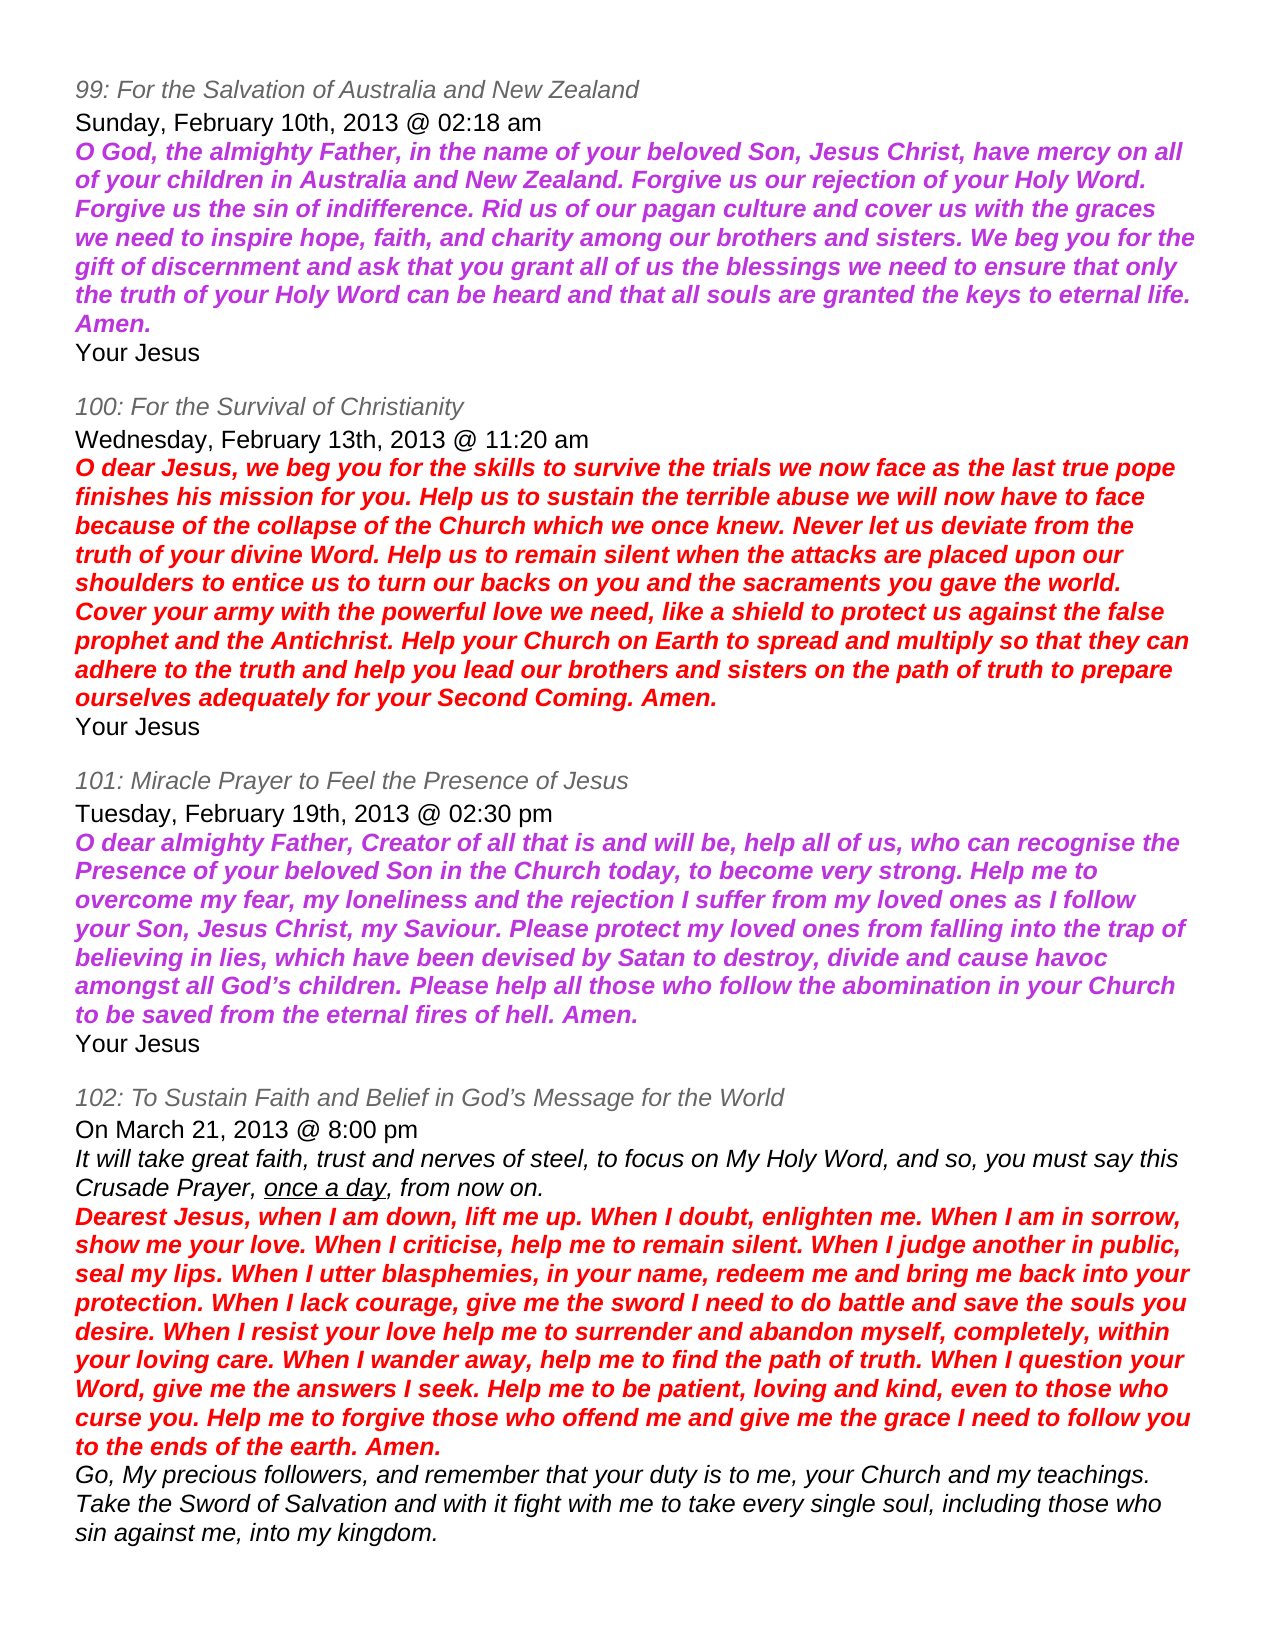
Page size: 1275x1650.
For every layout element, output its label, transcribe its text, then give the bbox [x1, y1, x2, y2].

subtitle O dear almighty Father, Creator of all that is and will be, help all of us, who can recognise the Presence of your beloved Son in the Church today, to become very strong. Help me to overcome my fear, my loneliness and the rejection I suffer from my loved ones as I follow your Son, Jesus Christ, my Saviour. Please protect my loved ones from falling into the trap of believing in lies, which have been devised by Satan to destroy, divide and cause havoc amongst all God’s children. Please help all those who follow the abomination in your Church to be saved from the eternal fires of hell. Amen. [75, 827, 1200, 1029]
subtitle Dearest Jesus, when I am down, lift me up. When I doubt, enlighten me. When I am in sorrow, show me your love. When I criticise, help me to remain silent. When I judge another in public, seal my lips. When I utter blasphemies, in your name, redeem me and bring me back into your protection. When I lack courage, give me the sword I need to do battle and save the souls you desire. When I resist your love help me to surrender and abandon myself, completely, within your loving care. When I wander away, help me to find the path of truth. When I question your Word, give me the answers I seek. Help me to be patient, loving and kind, even to those who curse you. Help me to forgive those who offend me and give me the grace I need to follow you to the ends of the earth. Amen. [75, 1202, 1200, 1460]
subtitle 102: To Sustain Faith and Belief in God’s Message for the World [75, 1082, 1200, 1111]
subtitle O dear Jesus, we beg you for the skills to survive the trials we now face as the last true pope finishes his mission for you. Help us to sustain the terrible abuse we will now have to face because of the collapse of the Church which we once knew. Never let us deviate from the truth of your divine Word. Help us to remain silent when the attacks are placed upon our shoulders to entice us to turn our backs on you and the sacraments you gave the world. Cover your army with the powerful love we need, like a shield to protect us against the false prophet and the Antichrist. Help your Church on Earth to spread and multiply so that they can adhere to the truth and help you lead our brothers and sisters on the path of truth to prepare ourselves adequately for your Second Coming. Amen. [75, 453, 1200, 712]
subtitle 99: For the Salvation of Australia and New Zealand [75, 75, 1200, 104]
subtitle 100: For the Survival of Christianity [75, 392, 1200, 420]
subtitle On March 21, 2013 @ 8:00 pm [75, 1115, 1200, 1144]
subtitle 101: Miracle Prayer to Feel the Presence of Jesus [75, 766, 1200, 794]
text Go, My precious followers, and remember that your duty is to me, your Church and my teachings. Take the Sword of Salvation and with it fight with me to take every single soul, including those who sin against me, into my kingdom. [75, 1460, 1200, 1547]
subtitle Tuesday, February 19th, 2013 @ 02:30 pm [75, 799, 1200, 827]
text It will take great faith, trust and nerves of steel, to focus on My Holy Word, and so, you must say this Crusade Prayer, once a day, from now on. [75, 1144, 1200, 1202]
subtitle Your Jesus [75, 712, 1200, 741]
subtitle Wednesday, February 13th, 2013 @ 11:20 am [75, 424, 1200, 453]
subtitle Your Jesus [75, 1029, 1200, 1057]
subtitle Your Jesus [75, 338, 1200, 367]
subtitle O God, the almighty Father, in the name of your beloved Son, Jesus Christ, have mercy on all of your children in Australia and New Zealand. Forgive us our rejection of your Holy Word. Forgive us the sin of indifference. Rid us of our pagan culture and cover us with the graces we need to inspire hope, faith, and charity among our brothers and sisters. We beg you for the gift of discernment and ask that you grant all of us the blessings we need to ensure that only the truth of your Holy Word can be heard and that all souls are granted the keys to eternal life. Amen. [75, 137, 1200, 338]
subtitle Sunday, February 10th, 2013 @ 02:18 am [75, 108, 1200, 137]
